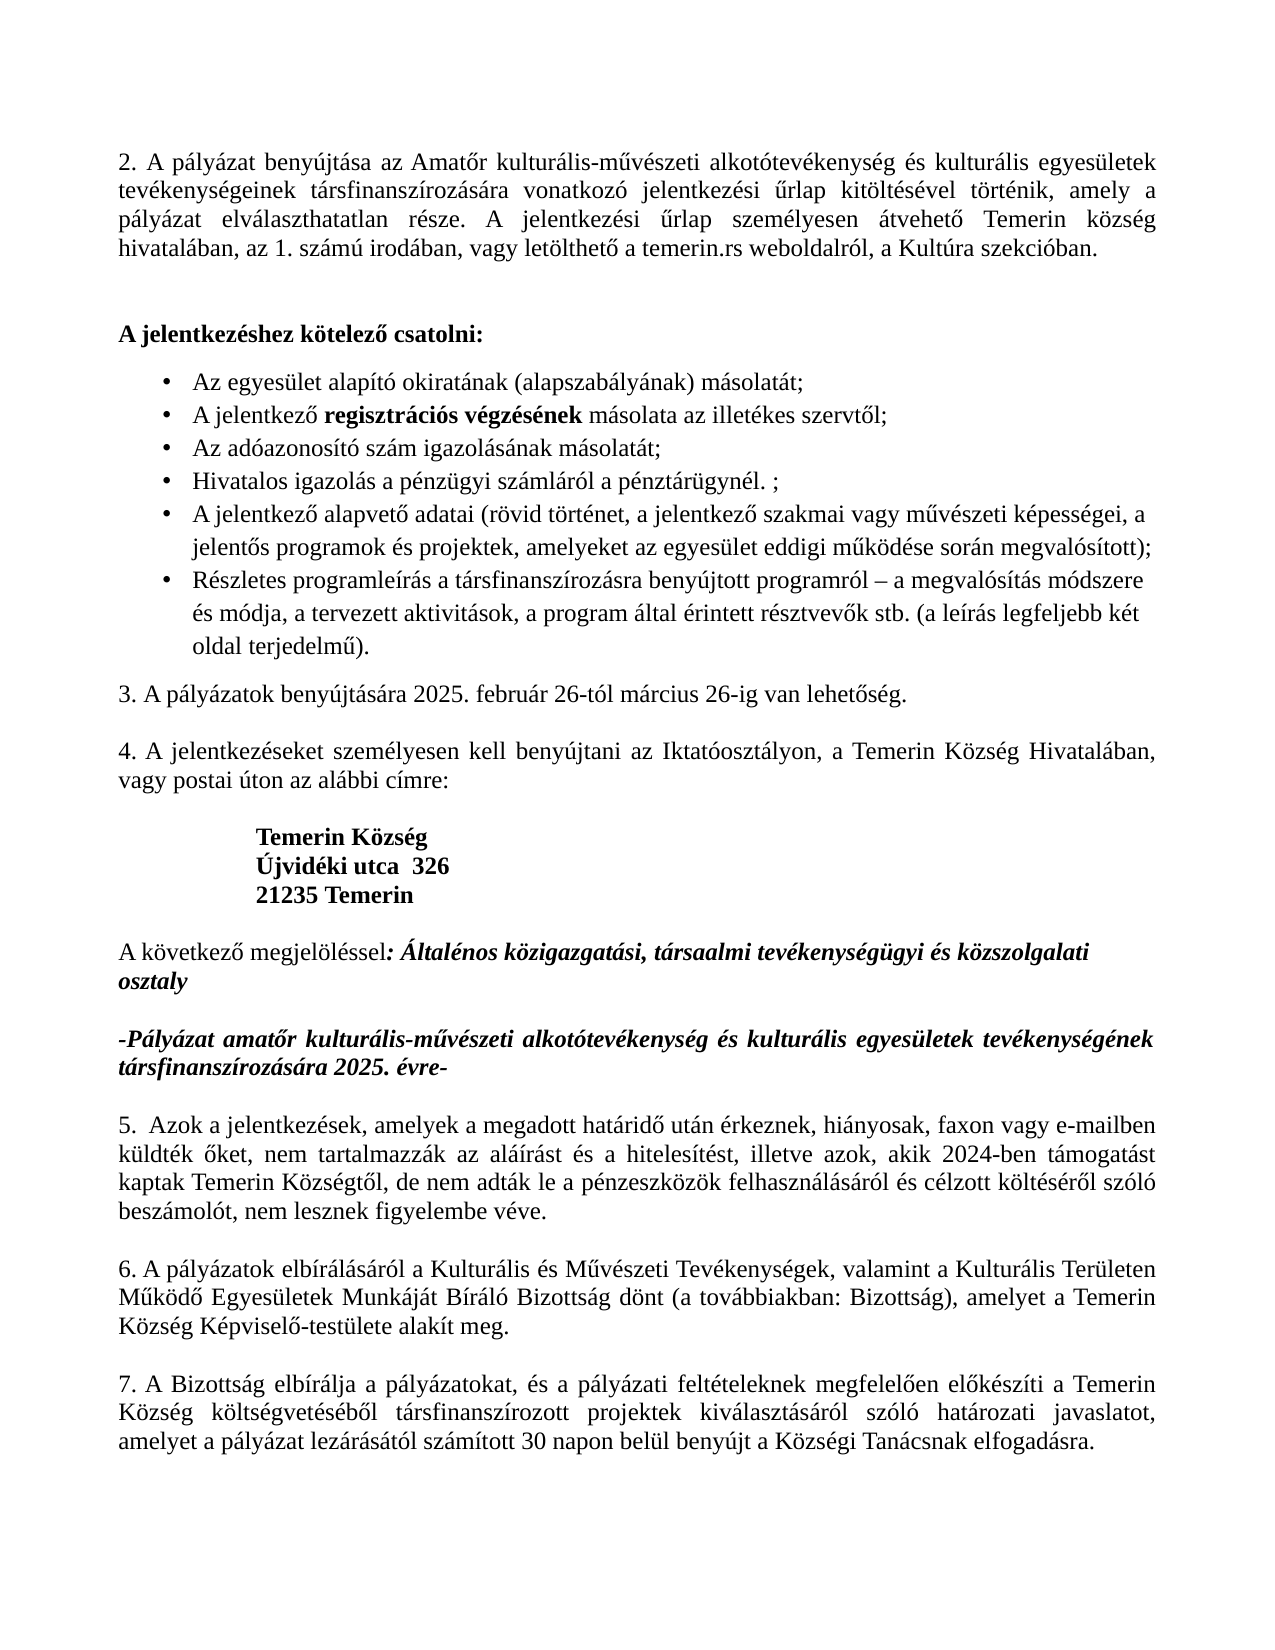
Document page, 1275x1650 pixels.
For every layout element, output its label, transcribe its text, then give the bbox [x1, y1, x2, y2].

text Újvidéki utca 326 [118, 851, 1157, 880]
text A következő megjelöléssel: Általénos közigazgatási, társaalmi tevékenységügyi és közszolgalati osztaly [118, 937, 1157, 995]
text 4. A jelentkezéseket személyesen kell benyújtani az Iktatóosztályon, a Temerin Község Hivatalában, vagy postai úton az alábbi címre: [118, 736, 1157, 794]
text Temerin Község [118, 822, 1157, 851]
text 3. A pályázatok benyújtására 2025. február 26-tól március 26-ig van lehetőség. [118, 679, 1157, 707]
text 7. A Bizottság elbírálja a pályázatokat, és a pályázati feltételeknek megfelelően előkészíti a Temerin Község költségvetéséből társfinanszírozott projektek kiválasztásáról szóló határozati javaslatot, amelyet a pályázat lezárásától számított 30 napon belül benyújt a Községi Tanácsnak elfogadásra. [118, 1369, 1157, 1455]
list Az egyesület alapító okiratának (alapszabályának) másolatát; [162, 367, 1157, 396]
text 2. A pályázat benyújtása az Amatőr kulturális-művészeti alkotótevékenység és kulturális egyesületek tevékenységeinek társfinanszírozására vonatkozó jelentkezési űrlap kitöltésével történik, amely a pályázat elválaszthatatlan része. A jelentkezési űrlap személyesen átvehető Temerin község hivatalában, az 1. számú irodában, vagy letölthető a temerin.rs weboldalról, a Kultúra szekcióban. [118, 147, 1157, 262]
text A jelentkezéshez kötelező csatolni: [118, 319, 1157, 348]
list Részletes programleírás a társfinanszírozásra benyújtott programról – a megvalósítás módszere és módja, a tervezett aktivitások, a program által érintett résztvevők stb. (a leírás legfeljebb két oldal terjedelmű). [162, 565, 1157, 660]
list A jelentkező alapvető adatai (rövid történet, a jelentkező szakmai vagy művészeti képességei, a jelentős programok és projektek, amelyeket az egyesület eddigi működése során megvalósított); [162, 499, 1157, 561]
list A jelentkező regisztrációs végzésének másolata az illetékes szervtől; [162, 400, 1157, 429]
list Hivatalos igazolás a pénzügyi számláról a pénztárügynél. ; [162, 466, 1157, 495]
text 6. A pályázatok elbírálásáról a Kulturális és Művészeti Tevékenységek, valamint a Kulturális Területen Működő Egyesületek Munkáját Bíráló Bizottság dönt (a továbbiakban: Bizottság), amelyet a Temerin Község Képviselő-testülete alakít meg. [118, 1254, 1157, 1340]
list Az adóazonosító szám igazolásának másolatát; [162, 433, 1157, 462]
text 5. Azok a jelentkezések, amelyek a megadott határidő után érkeznek, hiányosak, faxon vagy e-mailben küldték őket, nem tartalmazzák az aláírást és a hitelesítést, illetve azok, akik 2024-ben támogatást kaptak Temerin Községtől, de nem adták le a pénzeszközök felhasználásáról és célzott költéséről szóló beszámolót, nem lesznek figyelembe véve. [118, 1110, 1157, 1225]
text -Pályázat amatőr kulturális-művészeti alkotótevékenység és kulturális egyesületek tevékenységének társfinanszírozására 2025. évre- [118, 1024, 1157, 1081]
text 21235 Temerin [118, 880, 1157, 909]
